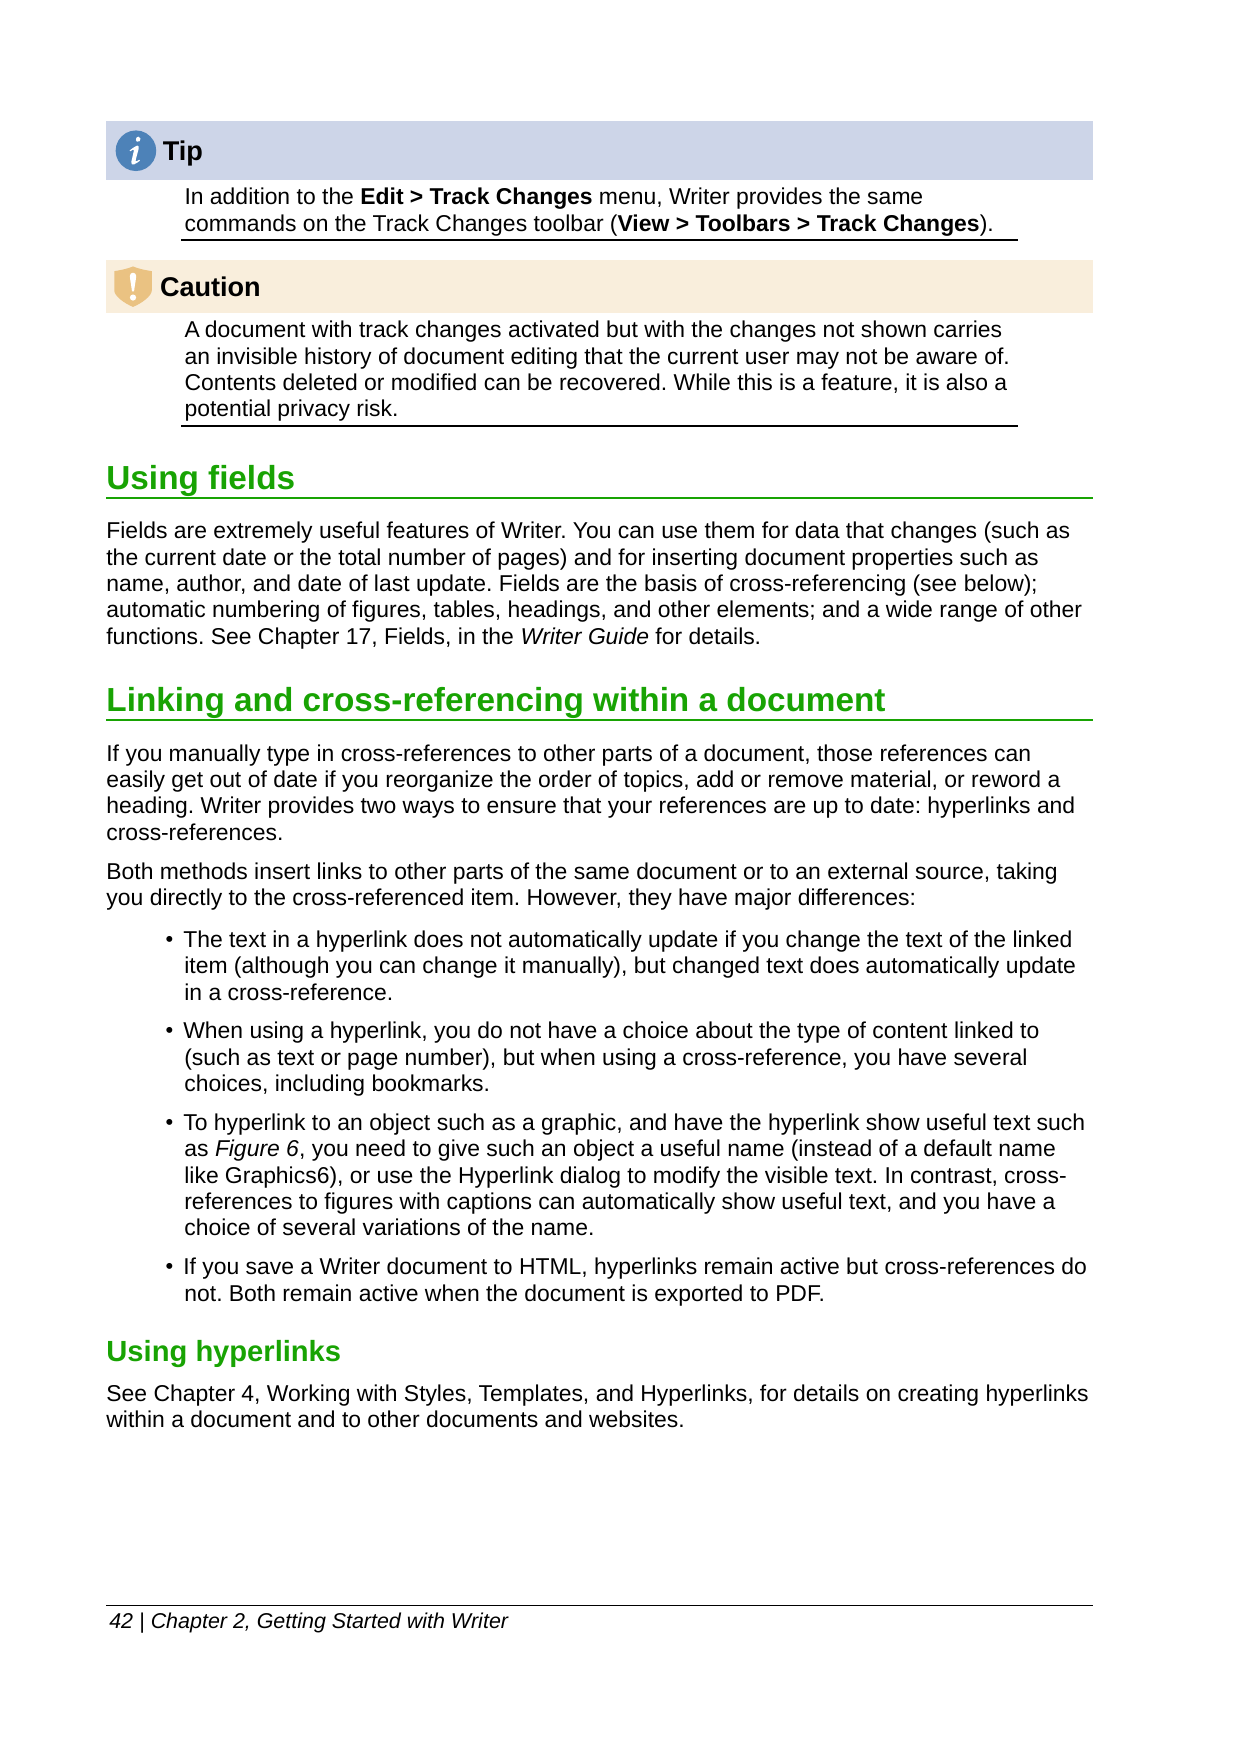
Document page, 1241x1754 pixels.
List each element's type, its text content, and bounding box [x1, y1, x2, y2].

subtitle Using hyperlinks [106, 1334, 1093, 1367]
text See Chapter 4, Working with Styles, Templates, and Hyperlinks, for details on creating hyperlinks within a document and to other documents and websites. [106, 1380, 1093, 1432]
list The text in a hyperlink does not automatically update if you change the text of the linked item (although you can change it manually), but changed text does automatically update in a cross-reference. [162, 923, 1093, 1005]
subtitle Linking and cross-referencing within a document [106, 680, 1093, 719]
list To hyperlink to an object such as a graphic, and have the hyperlink show useful text such as Figure 6, you need to give such an object a useful name (instead of a default name like Graphics6), or use the Hyperlink dialog to modify the visible text. In contrast, cross-references to figures with captions can automatically show useful text, and you have a choice of several variations of the name. [162, 1106, 1093, 1241]
text A document with track changes activated but with the changes not shown carries an invisible history of document editing that the current user may not be aware of. Contents deleted or modified can be recovered. While this is a feature, it is also a potential privacy risk. [181, 313, 1018, 425]
list If you save a Writer document to HTML, hyperlinks remain active but cross-references do not. Both remain active when the document is exported to PDF. [162, 1250, 1093, 1309]
subtitle Tip [106, 121, 1093, 180]
list When using a hyperlink, you do not have a choice about the type of content linked to (such as text or page number), but when using a cross-reference, you have several choices, including bookmarks. [162, 1014, 1093, 1096]
text Both methods insert links to other parts of the same document or to an external source, taking you directly to the cross-referenced item. However, they have major differences: [106, 858, 1093, 910]
text If you manually type in cross-references to other parts of a document, those references can easily get out of date if you reorganize the order of topics, add or remove material, or reword a heading. Writer provides two ways to ensure that your references are up to date: hyperlinks and cross-references. [106, 740, 1093, 845]
text In addition to the Edit > Track Changes menu, Writer provides the same commands on the Track Changes toolbar (View > Toolbars > Track Changes). [181, 180, 1018, 239]
text Fields are extremely useful features of Writer. You can use them for data that changes (such as the current date or the total number of pages) and for inserting document properties such as name, author, and date of last update. Fields are the basis of cross-referencing (see below); automatic numbering of figures, tables, headings, and other elements; and a wide range of other functions. See Chapter 17, Fields, in the Writer Guide for details. [106, 517, 1093, 649]
subtitle Using fields [106, 458, 1093, 497]
subtitle Caution [106, 260, 1093, 313]
